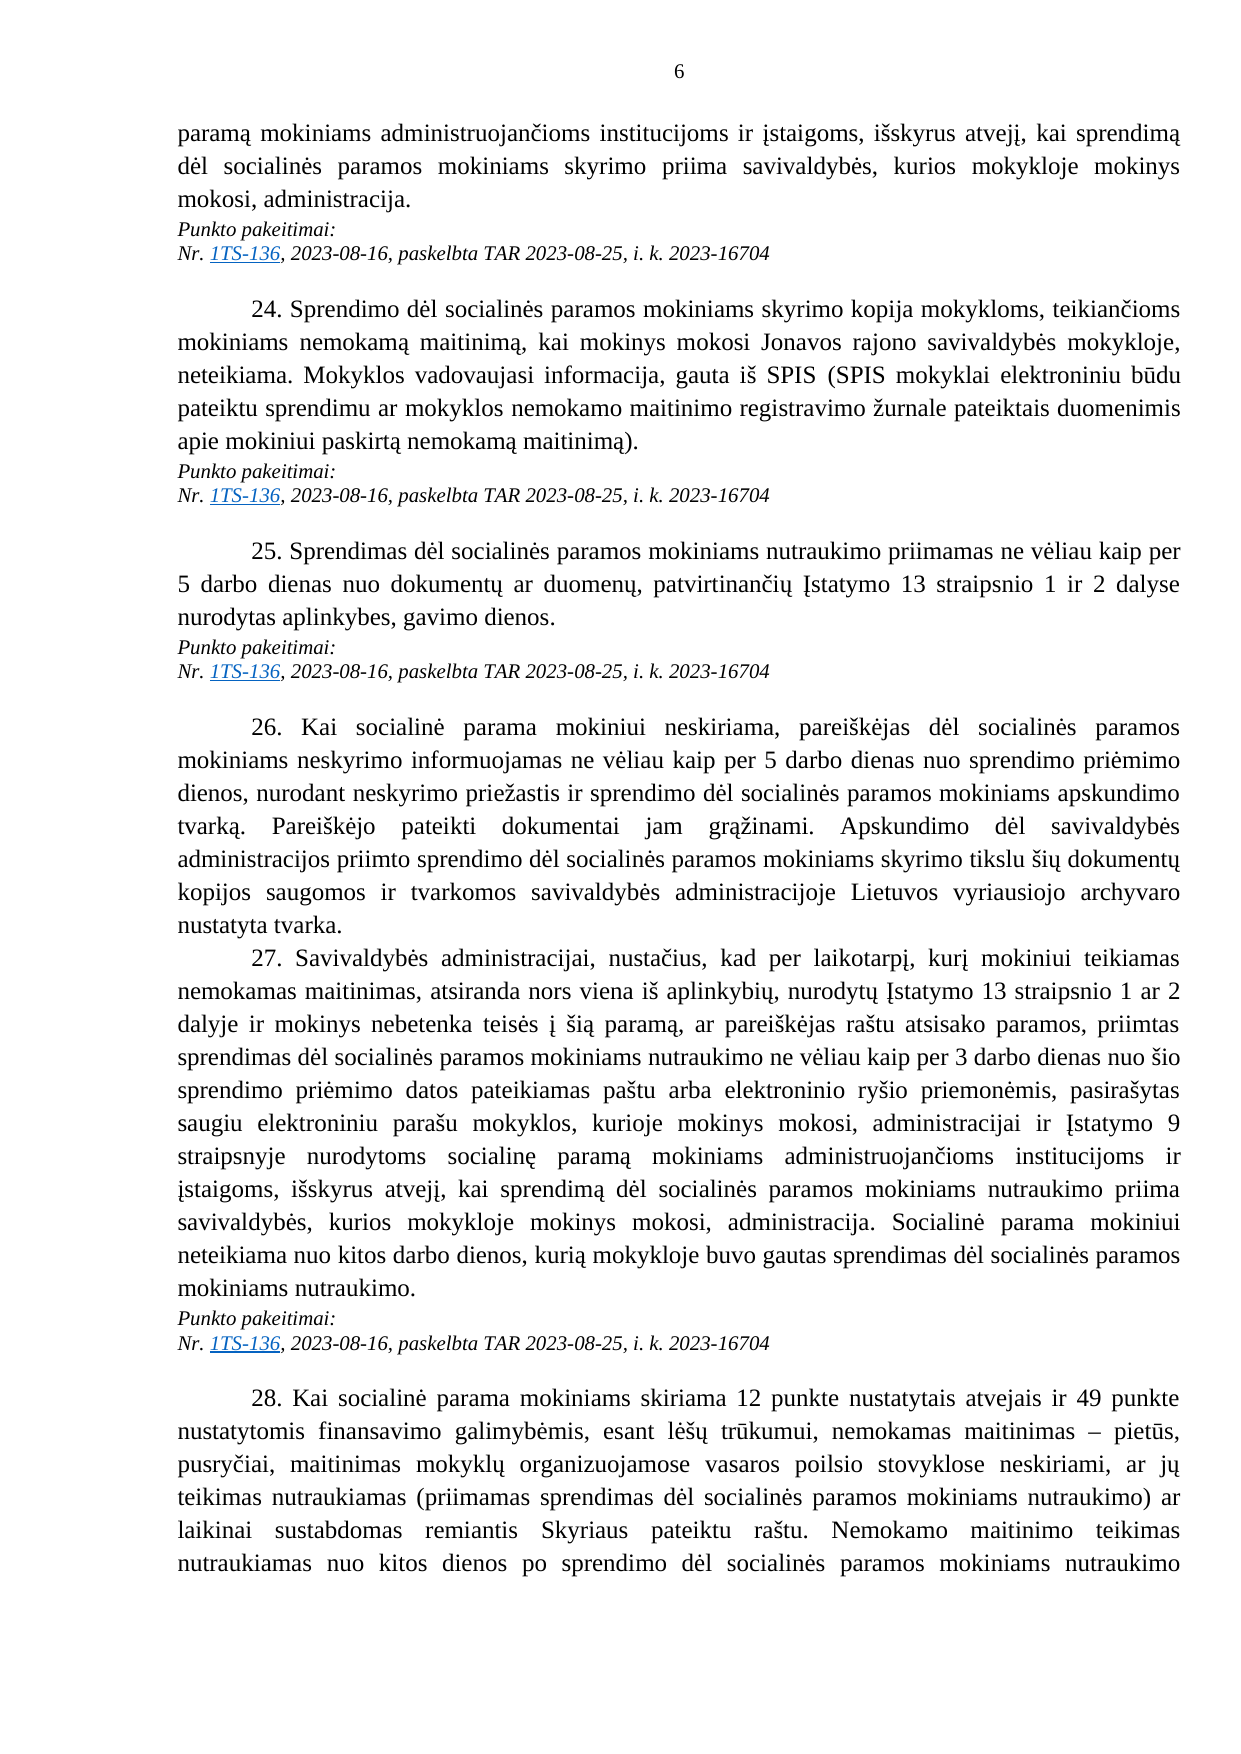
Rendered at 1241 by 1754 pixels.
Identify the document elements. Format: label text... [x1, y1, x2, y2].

text Punkto pakeitimai: [177, 459, 1181, 483]
text Nr. 1TS-136, 2023-08-16, paskelbta TAR 2023-08-25, i. k. 2023-16704 [177, 483, 1181, 507]
text 27. Savivaldybės administracijai, nustačius, kad per laikotarpį, kurį mokiniui teikiamas nemokamas maitinimas, atsiranda nors viena iš aplinkybių, nurodytų Įstatymo 13 straipsnio 1 ar 2 dalyje ir mokinys nebetenka teisės į šią paramą, ar pareiškėjas raštu atsisako paramos, priimtas sprendimas dėl socialinės paramos mokiniams nutraukimo ne vėliau kaip per 3 darbo dienas nuo šio sprendimo priėmimo datos pateikiamas paštu arba elektroninio ryšio priemonėmis, pasirašytas saugiu elektroniniu parašu mokyklos, kurioje mokinys mokosi, administracijai ir Įstatymo 9 straipsnyje nurodytoms socialinę paramą mokiniams administruojančioms institucijoms ir įstaigoms, išskyrus atvejį, kai sprendimą dėl socialinės paramos mokiniams nutraukimo priima savivaldybės, kurios mokykloje mokinys mokosi, administracija. Socialinė parama mokiniui neteikiama nuo kitos darbo dienos, kurią mokykloje buvo gautas sprendimas dėl socialinės paramos mokiniams nutraukimo. [177, 943, 1181, 1302]
text Nr. 1TS-136, 2023-08-16, paskelbta TAR 2023-08-25, i. k. 2023-16704 [177, 1330, 1181, 1354]
text Punkto pakeitimai: [177, 1306, 1181, 1330]
text 25. Sprendimas dėl socialinės paramos mokiniams nutraukimo priimamas ne vėliau kaip per 5 darbo dienas nuo dokumentų ar duomenų, patvirtinančių Įstatymo 13 straipsnio 1 ir 2 dalyse nurodytas aplinkybes, gavimo dienos. [177, 536, 1181, 631]
text 28. Kai socialinė parama mokiniams skiriama 12 punkte nustatytais atvejais ir 49 punkte nustatytomis finansavimo galimybėmis, esant lėšų trūkumui, nemokamas maitinimas – pietūs, pusryčiai, maitinimas mokyklų organizuojamose vasaros poilsio stovyklose neskiriami, ar jų teikimas nutraukiamas (priimamas sprendimas dėl socialinės paramos mokiniams nutraukimo) ar laikinai sustabdomas remiantis Skyriaus pateiktu raštu. Nemokamo maitinimo teikimas nutraukiamas nuo kitos dienos po sprendimo dėl socialinės paramos mokiniams nutraukimo [177, 1383, 1181, 1577]
text paramą mokiniams administruojančioms institucijoms ir įstaigoms, išskyrus atvejį, kai sprendimą dėl socialinės paramos mokiniams skyrimo priima savivaldybės, kurios mokykloje mokinys mokosi, administracija. [177, 118, 1181, 213]
text Punkto pakeitimai: [177, 635, 1181, 659]
text 26. Kai socialinė parama mokiniui neskiriama, pareiškėjas dėl socialinės paramos mokiniams neskyrimo informuojamas ne vėliau kaip per 5 darbo dienas nuo sprendimo priėmimo dienos, nurodant neskyrimo priežastis ir sprendimo dėl socialinės paramos mokiniams apskundimo tvarką. Pareiškėjo pateikti dokumentai jam grąžinami. Apskundimo dėl savivaldybės administracijos priimto sprendimo dėl socialinės paramos mokiniams skyrimo tikslu šių dokumentų kopijos saugomos ir tvarkomos savivaldybės administracijoje Lietuvos vyriausiojo archyvaro nustatyta tvarka. [177, 712, 1181, 939]
text Nr. 1TS-136, 2023-08-16, paskelbta TAR 2023-08-25, i. k. 2023-16704 [177, 241, 1181, 265]
text 24. Sprendimo dėl socialinės paramos mokiniams skyrimo kopija mokykloms, teikiančioms mokiniams nemokamą maitinimą, kai mokinys mokosi Jonavos rajono savivaldybės mokykloje, neteikiama. Mokyklos vadovaujasi informacija, gauta iš SPIS (SPIS mokyklai elektroniniu būdu pateiktu sprendimu ar mokyklos nemokamo maitinimo registravimo žurnale pateiktais duomenimis apie mokiniui paskirtą nemokamą maitinimą). [177, 294, 1181, 455]
text Punkto pakeitimai: [177, 217, 1181, 241]
text Nr. 1TS-136, 2023-08-16, paskelbta TAR 2023-08-25, i. k. 2023-16704 [177, 659, 1181, 683]
